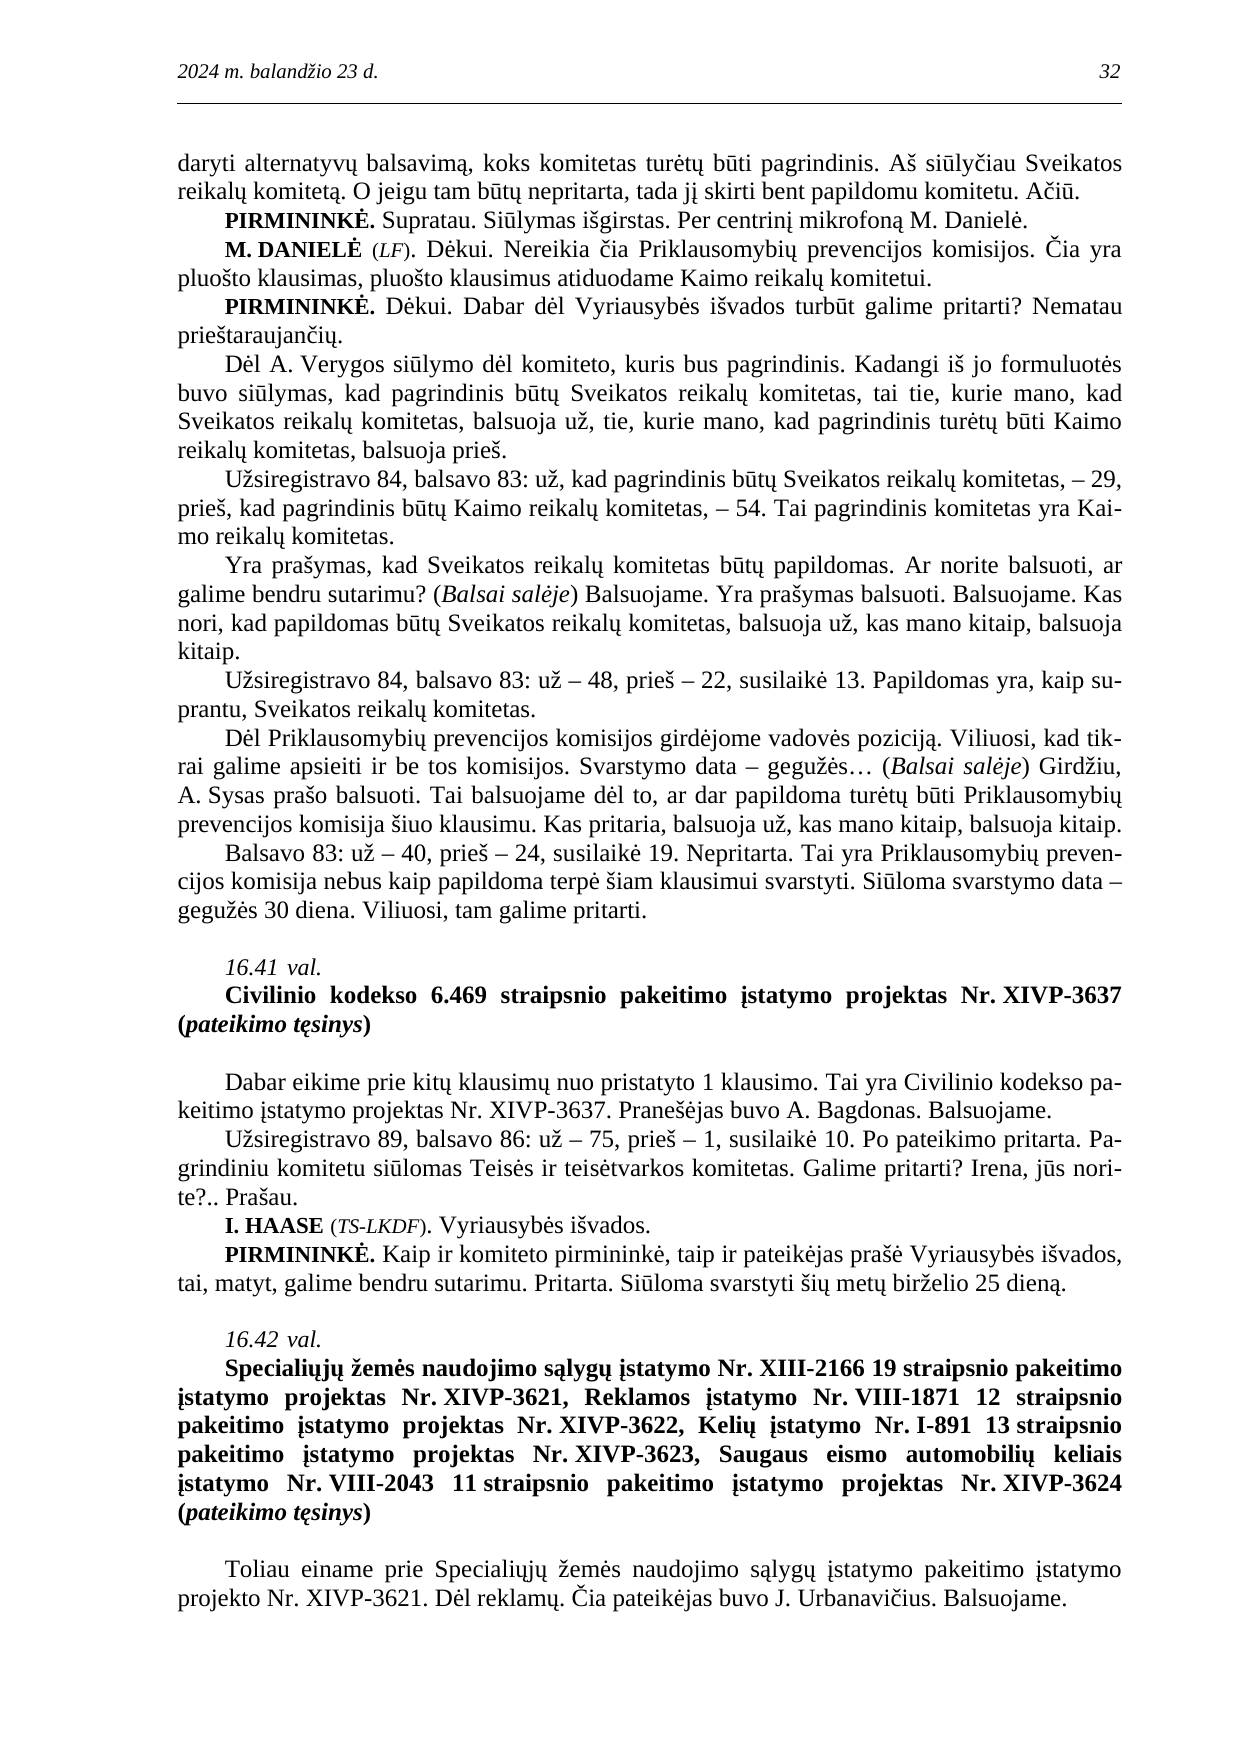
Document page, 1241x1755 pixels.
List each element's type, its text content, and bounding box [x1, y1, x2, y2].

text Dėl A. Ve­ry­gos siū­ly­mo dėl ko­mi­te­to, ku­ris bus pa­grin­di­nis. Ka­dan­gi iš jo for­mu­luo­tės bu­vo siū­ly­mas, kad pa­grin­di­nis bū­tų Svei­ka­tos rei­ka­lų ko­mi­te­tas, tai tie, ku­rie ma­no, kad Svei­ka­tos rei­ka­lų ko­mi­te­tas, bal­suo­ja už, tie, ku­rie ma­no, kad pa­grin­di­nis tu­rė­tų bū­ti Kai­mo rei­ka­lų ko­mi­te­tas, bal­suo­ja prieš. [177, 349, 1122, 464]
text Dėl Pri­klau­so­my­bių pre­ven­ci­jos ko­mi­si­jos gir­dė­jo­me va­do­vės po­zi­ci­ją. Vi­liuo­si, kad tik­rai ga­li­me ap­si­ei­ti ir be tos ko­mi­si­jos. Svars­ty­mo da­ta – ge­gu­žės… (Bal­sai sa­lė­je) Gir­džiu, A. Sy­sas pra­šo bal­suo­ti. Tai bal­suo­ja­me dėl to, ar dar pa­pil­do­ma tu­rė­tų bū­ti Pri­klau­so­my­bių pre­ven­ci­jos ko­mi­si­ja šiuo klau­si­mu. Kas pri­ta­ria, bal­suo­ja už, kas ma­no ki­taip, bal­suo­ja ki­taip. [177, 723, 1122, 838]
text da­ry­ti al­ter­na­ty­vų bal­sa­vi­mą, koks ko­mi­te­tas tu­rė­tų bū­ti pa­grin­di­nis. Aš siū­ly­čiau Svei­ka­tos rei­ka­lų ko­mi­te­tą. O jei­gu tam bū­tų ne­pri­tar­ta, ta­da jį skir­ti bent pa­pil­do­mu ko­mi­te­tu. Ačiū. [177, 148, 1122, 205]
text Už­si­re­gist­ra­vo 84, bal­sa­vo 83: už, kad pa­grin­di­nis bū­tų Svei­ka­tos rei­ka­lų ko­mi­te­tas, – 29, prieš, kad pa­grin­di­nis bū­tų Kai­mo rei­ka­lų ko­mi­te­tas, – 54. Tai pa­grin­di­nis ko­mi­te­tas yra Kai­mo rei­ka­lų ko­mi­te­tas. [177, 464, 1122, 550]
text To­liau ei­na­me prie Spe­cia­lių­jų že­mės nau­do­ji­mo są­ly­gų įsta­ty­mo pa­kei­ti­mo įsta­ty­mo pro­jek­to Nr. XIVP-3621. Dėl re­kla­mų. Čia pa­tei­kė­jas bu­vo J. Ur­ba­na­vi­čius. Bal­suo­ja­me. [177, 1554, 1122, 1612]
text Yra pra­šy­mas, kad Svei­ka­tos rei­ka­lų ko­mi­te­tas bū­tų pa­pil­do­mas. Ar no­ri­te bal­suo­ti, ar ga­li­me ben­dru su­ta­ri­mu? (Bal­sai sa­lė­je) Bal­suo­ja­me. Yra pra­šy­mas bal­suo­ti. Bal­suo­ja­me. Kas no­ri, kad pa­pil­do­mas bū­tų Svei­ka­tos rei­ka­lų ko­mi­te­tas, bal­suo­ja už, kas ma­no ki­taip, bal­suo­ja ki­taip. [177, 550, 1122, 665]
text Bal­sa­vo 83: už – 40, prieš – 24, su­si­lai­kė 19. Ne­pri­tar­ta. Tai yra Pri­klau­so­my­bių pre­ven­ci­jos ko­mi­si­ja ne­bus kaip pa­pil­do­ma ter­pė šiam klau­si­mui svars­ty­ti. Siū­lo­ma svars­ty­mo da­ta – ge­gu­žės 30 die­na. Vi­liuo­si, tam ga­li­me pri­tar­ti. [177, 838, 1122, 924]
text Spe­cia­lių­jų že­mės nau­do­ji­mo są­ly­gų įsta­ty­mo Nr. XIII-2166 19 straips­nio pa­kei­ti­mo įsta­ty­mo pro­jek­tas Nr. XIVP-3621, Re­kla­mos įsta­ty­mo Nr. VIII-1871 12 straips­nio pakei­ti­mo įsta­ty­mo pro­jek­tas Nr. XIVP-3622, Ke­lių įsta­ty­mo Nr. I-891 13 straips­nio pakei­ti­mo įsta­ty­mo pro­jek­tas Nr. XIVP-3623, Sau­gaus eis­mo au­to­mo­bi­lių ke­liais įstatymo Nr. VIII-2043 11 straips­nio pa­kei­ti­mo įsta­ty­mo pro­jek­tas Nr. XIVP-3624 (patei­ki­mo tę­si­nys) [177, 1353, 1122, 1525]
text 16.42 val. [224, 1325, 1122, 1353]
text Už­si­re­gist­ra­vo 89, bal­sa­vo 86: už – 75, prieš – 1, su­si­lai­kė 10. Po pa­tei­ki­mo pri­tar­ta. Pa­grin­di­niu ko­mi­te­tu siū­lo­mas Tei­sės ir tei­sėt­var­kos ko­mi­te­tas. Ga­li­me pri­tar­ti? Ire­na, jūs no­ri­te?.. Pra­šau. [177, 1124, 1122, 1210]
text PIRMININKĖ. Kaip ir ko­mi­te­to pir­mi­nin­kė, taip ir pa­tei­kė­jas pra­šė Vy­riau­sy­bės iš­va­dos, tai, ma­tyt, ga­li­me ben­dru su­ta­ri­mu. Pri­tar­ta. Siū­lo­ma svars­ty­ti šių me­tų bir­že­lio 25 die­ną. [177, 1239, 1122, 1297]
text I. HAASE (TS-LKDF). Vy­riau­sy­bės iš­va­dos. [177, 1210, 1122, 1239]
text Už­si­re­gist­ra­vo 84, bal­sa­vo 83: už – 48, prieš – 22, su­si­lai­kė 13. Pa­pil­do­mas yra, kaip su­pran­tu, Svei­ka­tos rei­ka­lų ko­mi­te­tas. [177, 665, 1122, 723]
text PIRMININKĖ. Su­pra­tau. Siū­ly­mas iš­girs­tas. Per cen­tri­nį mik­ro­fo­ną M. Da­nie­lė. [177, 205, 1122, 234]
text PIRMININKĖ. Dė­kui. Da­bar dėl Vy­riau­sy­bės iš­va­dos tur­būt ga­li­me pri­tar­ti? Ne­ma­tau prieš­ta­rau­jan­čių. [177, 291, 1122, 349]
text 16.41 val. [224, 953, 1122, 980]
text M. DANIELĖ (LF). Dė­kui. Ne­rei­kia čia Pri­klau­so­my­bių pre­ven­ci­jos ko­mi­si­jos. Čia yra pluoš­to klau­si­mas, pluoš­to klau­si­mus ati­duo­da­me Kai­mo rei­ka­lų ko­mi­te­tui. [177, 234, 1122, 291]
text Da­bar ei­ki­me prie ki­tų klau­si­mų nuo pri­sta­ty­to 1 klau­si­mo. Tai yra Ci­vi­li­nio ko­dek­so pa­kei­ti­mo įsta­ty­mo pro­jek­tas Nr. XIVP-3637. Pra­ne­šė­jas bu­vo A. Bag­do­nas. Bal­suo­ja­me. [177, 1067, 1122, 1124]
text Ci­vi­li­nio ko­dek­so 6.469 straips­nio pa­kei­ti­mo įsta­ty­mo pro­jek­tas Nr. XIVP-3637 (patei­ki­mo tę­si­nys) [177, 980, 1122, 1038]
